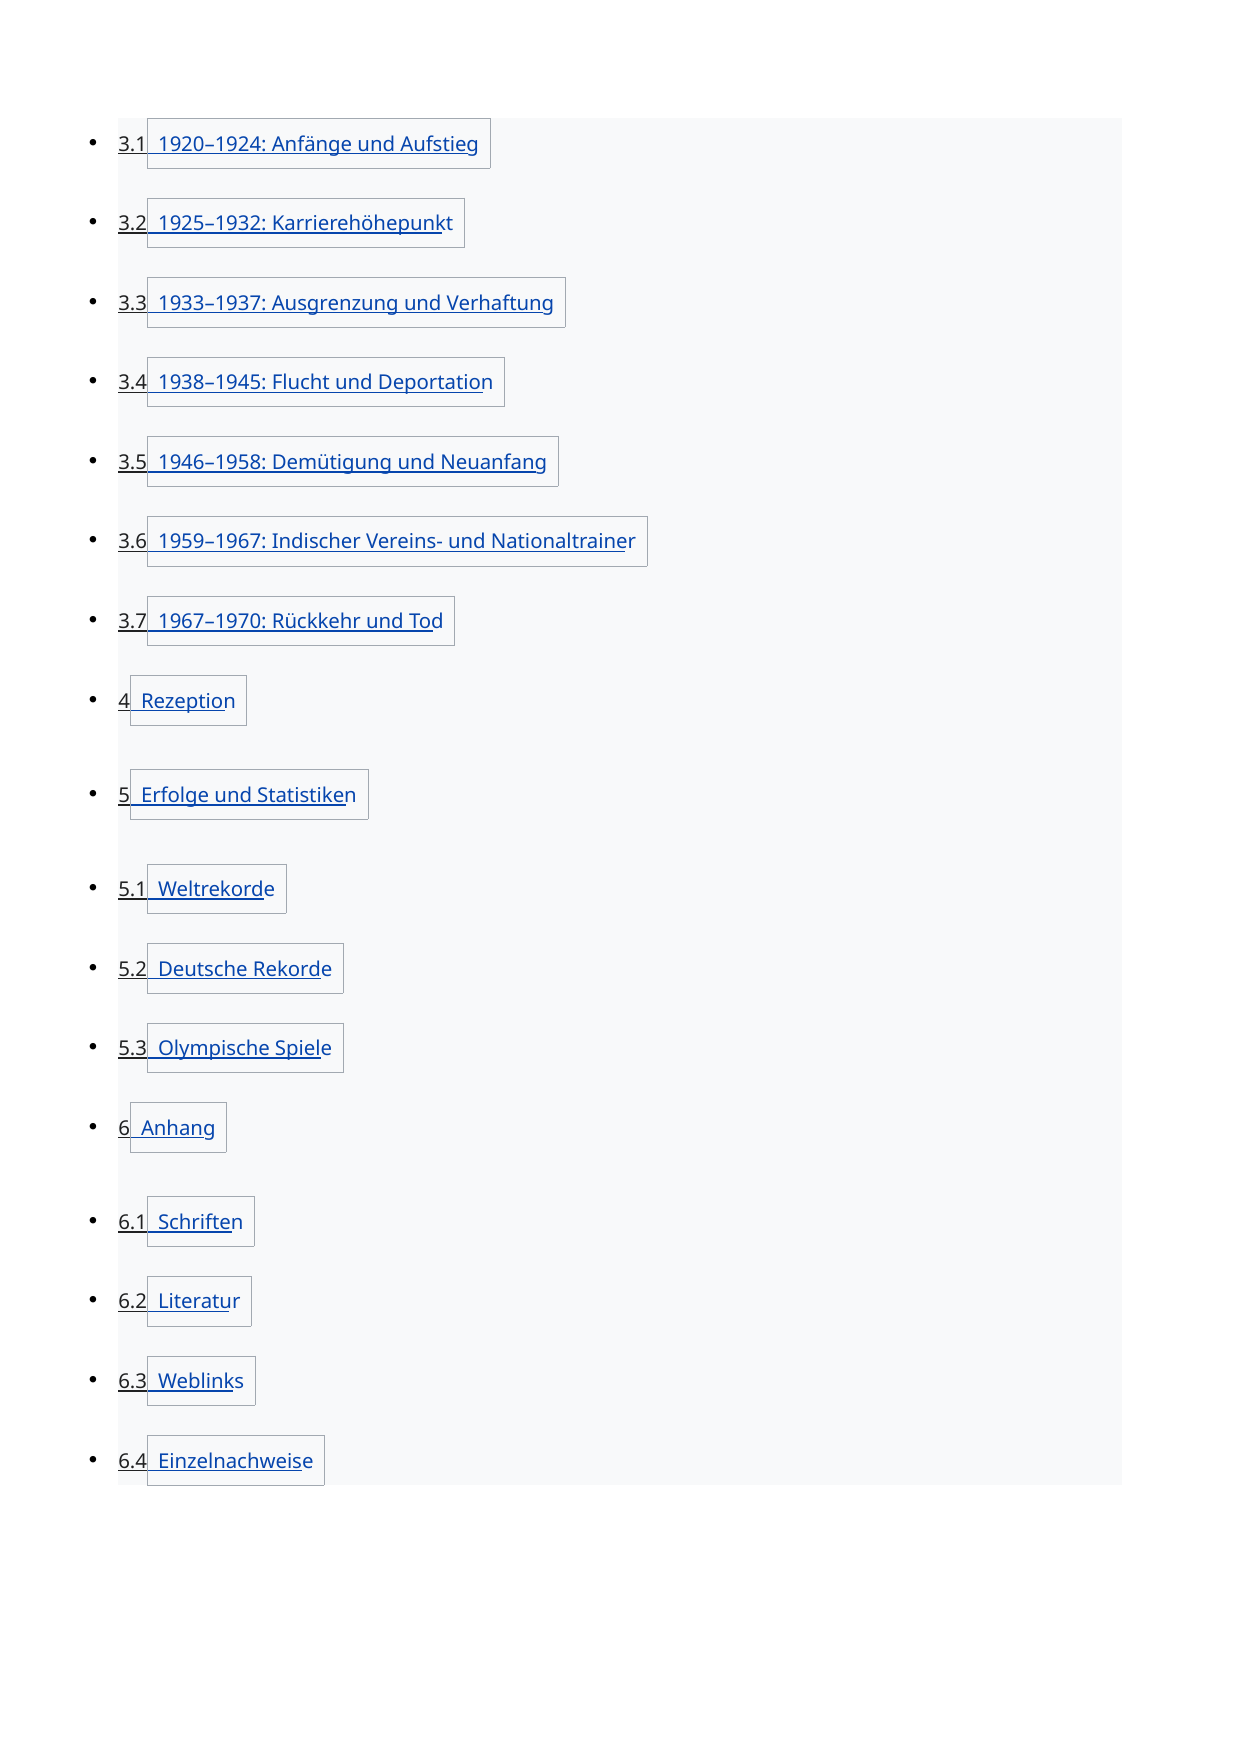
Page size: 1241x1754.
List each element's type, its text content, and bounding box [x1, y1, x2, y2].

list Erfolge und Statistiken [131, 770, 368, 819]
list Weblinks [148, 1357, 255, 1405]
list [505, 357, 1122, 407]
list Rezeption [131, 676, 246, 725]
list 4 [118, 675, 130, 710]
list Olympische Spiele [148, 1024, 343, 1072]
list Literatur [148, 1277, 251, 1326]
list 3.6 [118, 516, 147, 551]
list [118, 1233, 147, 1246]
list 5.1Weltrekorde [118, 900, 147, 913]
list Schriften [148, 1197, 254, 1246]
list 1967–1970: Rückkehr und Tod [148, 597, 454, 645]
list 6 [118, 1102, 130, 1137]
list 5.1Weltrekorde [287, 863, 1122, 913]
list 1933–1937: Ausgrenzung und Verhaftung [148, 278, 565, 327]
list Deutsche Rekorde [148, 944, 343, 993]
list 3.1 [118, 118, 147, 153]
list 3.7 [118, 596, 147, 630]
list 1920–1924: Anfänge und Aufstieg [148, 119, 490, 168]
list 6.1 [118, 1196, 147, 1231]
list 5.1Weltrekorde [148, 865, 286, 913]
list [344, 1023, 1122, 1072]
list 6.2 [118, 1276, 147, 1311]
list 6.4 [118, 1435, 147, 1470]
list [566, 277, 1122, 327]
list 3.4 [118, 357, 147, 392]
list [455, 596, 1122, 645]
list 5.1Weltrekorde [118, 863, 286, 898]
list 3.5 [118, 436, 147, 471]
list [325, 1435, 1122, 1485]
list [118, 1312, 147, 1326]
list [465, 198, 1122, 247]
list [369, 769, 1122, 819]
list 1938–1945: Flucht und Deportation [148, 358, 504, 406]
list 5 [118, 769, 130, 804]
list [118, 979, 147, 993]
list 6.3 [118, 1356, 147, 1390]
list Anhang [131, 1103, 226, 1152]
list Einzelnachweise [148, 1436, 324, 1485]
list 3.3 [118, 277, 147, 312]
list 1925–1932: Karrierehöhepunkt [148, 199, 464, 247]
list [118, 1392, 147, 1405]
list [118, 1138, 130, 1152]
list [247, 675, 1122, 725]
list 1959–1967: Indischer Vereins- und Nationaltrainer [148, 517, 647, 566]
list [255, 1196, 1122, 1246]
list [256, 1356, 1122, 1405]
list [491, 118, 1122, 168]
list [227, 1102, 1122, 1152]
list 1946–1958: Demütigung und Neuanfang [148, 437, 558, 486]
list [344, 943, 1122, 993]
list 5.3 [118, 1023, 147, 1057]
list 5.2 [118, 943, 147, 978]
list 3.2 [118, 198, 147, 232]
list [118, 1471, 147, 1485]
list [252, 1276, 1122, 1326]
list [648, 516, 1122, 566]
list [559, 436, 1122, 486]
